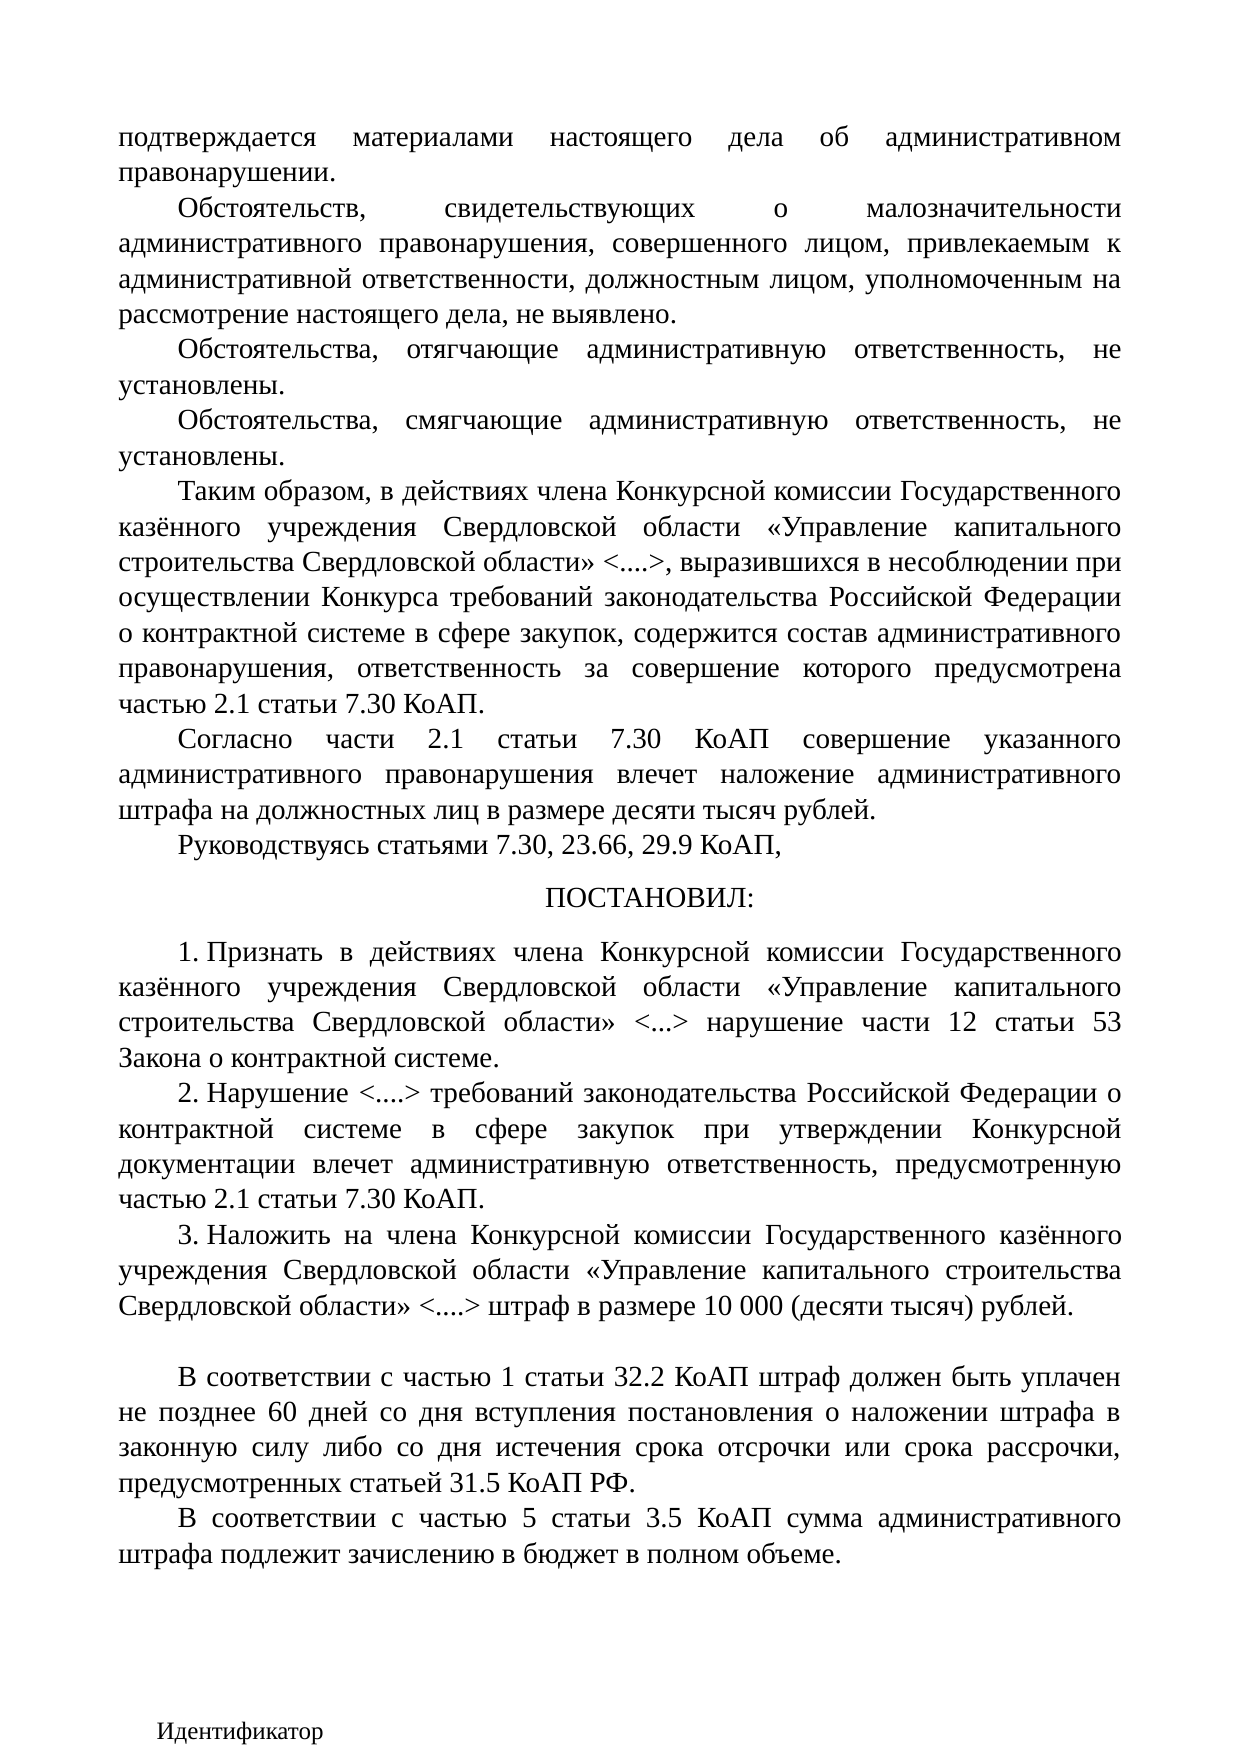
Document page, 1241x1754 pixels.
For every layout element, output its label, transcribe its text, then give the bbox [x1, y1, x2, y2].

text Обстоятельства, смягчающие административную ответственность, не установлены. [118, 401, 1122, 472]
text Обстоятельств, свидетельствующих о малозначительности административного правонарушения, совершенного лицом, привлекаемым к административной ответственности, должностным лицом, уполномоченным на рассмотрение настоящего дела, не выявлено. [118, 189, 1122, 331]
text Согласно части 2.1 статьи 7.30 КоАП совершение указанного административного правонарушения влечет наложение административного штрафа на должностных лиц в размере десяти тысяч рублей. [118, 720, 1122, 826]
text Таким образом, в действиях члена Конкурсной комиссии Государственного казённого учреждения Свердловской области «Управление капитального строительства Свердловской области» <....>, выразившихся в несоблюдении при осуществлении Конкурса требований законодательства Российской Федерации о контрактной системе в сфере закупок, содержится состав административного правонарушения, ответственность за совершение которого предусмотрена частью 2.1 статьи 7.30 КоАП. [118, 472, 1122, 720]
text В соответствии с частью 1 статьи 32.2 КоАП штраф должен быть уплачен не позднее 60 дней со дня вступления постановления о наложении штрафа в законную силу либо со дня истечения срока отсрочки или срока рассрочки, предусмотренных статьей 31.5 КоАП РФ. [118, 1358, 1122, 1499]
text подтверждается материалами настоящего дела об административном правонарушении. [118, 118, 1122, 189]
text Руководствуясь статьями 7.30, 23.66, 29.9 КоАП, [118, 826, 1122, 862]
text 2. Нарушение <....> требований законодательства Российской Федерации о контрактной системе в сфере закупок при утверждении Конкурсной документации влечет административную ответственность, предусмотренную частью 2.1 статьи 7.30 КоАП. [118, 1074, 1122, 1216]
text 3. Наложить на члена Конкурсной комиссии Государственного казённого учреждения Свердловской области «Управление капитального строительства Свердловской области» <....> штраф в размере 10 000 (десяти тысяч) рублей. [118, 1216, 1122, 1322]
text Обстоятельства, отягчающие административную ответственность, не установлены. [118, 331, 1122, 401]
text 1. Признать в действиях члена Конкурсной комиссии Государственного казённого учреждения Свердловской области «Управление капитального строительства Свердловской области» <...> нарушение части 12 статьи 53 Закона о контрактной системе. [118, 933, 1122, 1074]
text ПОСТАНОВИЛ: [118, 879, 1122, 915]
text В соответствии с частью 5 статьи 3.5 КоАП сумма административного штрафа подлежит зачислению в бюджет в полном объеме. [118, 1499, 1122, 1570]
